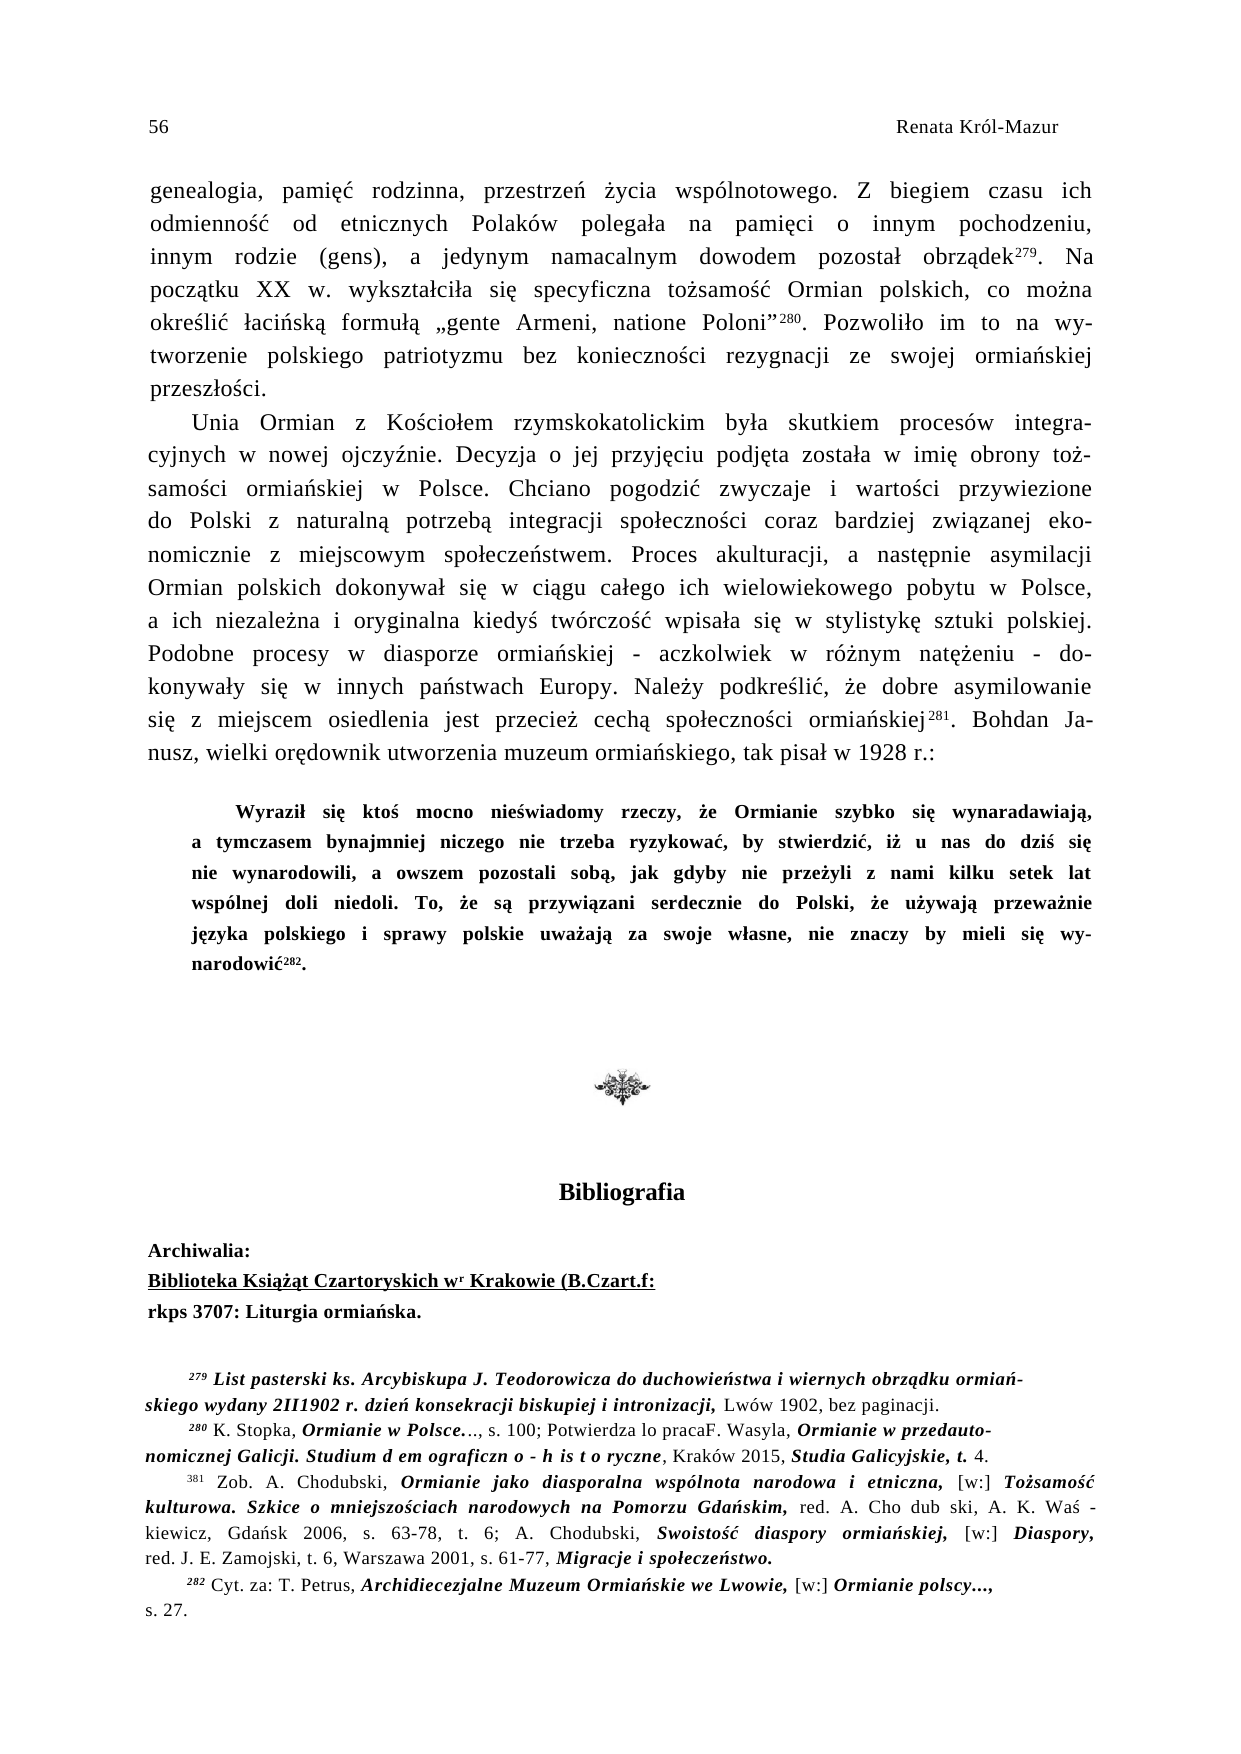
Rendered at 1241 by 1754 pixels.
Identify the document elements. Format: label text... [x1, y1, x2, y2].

text genealogia, pamięć rodzinna, przestrzeń życia wspólnotowego. Z biegiem czasu ich odmienność od etnicznych Polaków polegała na pamięci o innym pochodzeniu, innym rodzie (gens), a jedynym namacalnym dowodem pozostał obrządek279. Na początku XX w. wykształciła się specyficzna tożsamość Ormian polskich, co można określić łacińską formułą „gente Armeni, natione Poloni”280. Pozwoliło im to na wy- tworzenie polskiego patriotyzmu bez konieczności rezygnacji ze swojej ormiańskiej przeszłości. [150, 172, 1094, 403]
text 282 Cyt. za: T. Petrus, Archidiecezjalne Muzeum Ormiańskie we Lwowie, [w:] Ormianie polscy..., s. 27. [145, 1571, 1097, 1622]
text 381 Zob. A. Chodubski, Ormianie jako diasporalna wspólnota narodowa i etniczna, [w:] Tożsamość kulturowa. Szkice o mniejszościach narodowych na Pomorzu Gdańskim, red. А. Сho dub ski, A. K. Waś - kiewicz, Gdańsk 2006, s. 63-78, t. 6; A. Chodubski, Swoistość diaspory ormiańskiej, [w:] Diaspory, red. J. E. Zamojski, t. 6, Warszawa 2001, s. 61-77, Migracje i społeczeństwo. [145, 1468, 1097, 1570]
text Wyraził się ktoś mocno nieświadomy rzeczy, że Ormianie szybko się wynaradawiają, a tymczasem bynajmniej niczego nie trzeba ryzykować, by stwierdzić, iż u nas do dziś się nie wynarodowili, a owszem pozostali sobą, jak gdyby nie przeżyli z nami kilku setek lat wspólnej doli niedoli. To, że są przywiązani serdecznie do Polski, że używają przeważnie języka polskiego i sprawy polskie uważają za swoje własne, nie znaczy by mieli się wy- narodowić282. [191, 794, 1094, 977]
text Renata Król-Mazur [896, 118, 1098, 137]
text 279 List pasterski ks. Arcybiskupa J. Teodorowicza do duchowieństwa i wiernych obrządku ormiań- skiego wydany 2II1902 r. dzień konsekracji biskupiej i intronizacji, Lwów 1902, bez paginacji. [145, 1365, 1097, 1416]
text Unia Ormian z Kościołem rzymskokatolickim była skutkiem procesów integra- cyjnych w nowej ojczyźnie. Decyzja o jej przyjęciu podjęta została w imię obrony toż- samości ormiańskiej w Polsce. Chciano pogodzić zwyczaje i wartości przywiezione do Polski z naturalną potrzebą integracji społeczności coraz bardziej związanej eko- nomicznie z miejscowym społeczeństwem. Proces akulturacji, a następnie asymilacji Ormian polskich dokonywał się w ciągu całego ich wielowiekowego pobytu w Polsce, a ich niezależna i oryginalna kiedyś twórczość wpisała się w stylistykę sztuki polskiej. Podobne procesy w diasporze ormiańskiej - aczkolwiek w różnym natężeniu - do- konywały się w innych państwach Europy. Należy podkreślić, że dobre asymilowanie się z miejscem osiedlenia jest przecież cechą społeczności ormiańskiej281. Bohdan Ja- nusz, wielki orędownik utworzenia muzeum ormiańskiego, tak pisał w 1928 r.: [148, 403, 1094, 767]
text Bibliografia [148, 1181, 1096, 1206]
text Archiwalia: [148, 1233, 1096, 1263]
text Biblioteka Książąt Czartoryskich wr Krakowie (B.Czart.f: rkps 3707: Liturgia ormiańska. [148, 1263, 721, 1324]
text 56 [148, 118, 177, 137]
text 280 К. Stopka, Ormianie w Polsce..., s. 100; Potwierdza lo pracaF. Wasyla, Ormianie w przedauto- nomicznej Galicji. Studium d em ograficzn o - h is t o ryczne, Kraków 2015, Studia Galicyjskie, t. 4. [145, 1416, 1097, 1467]
picture [593, 1068, 652, 1107]
